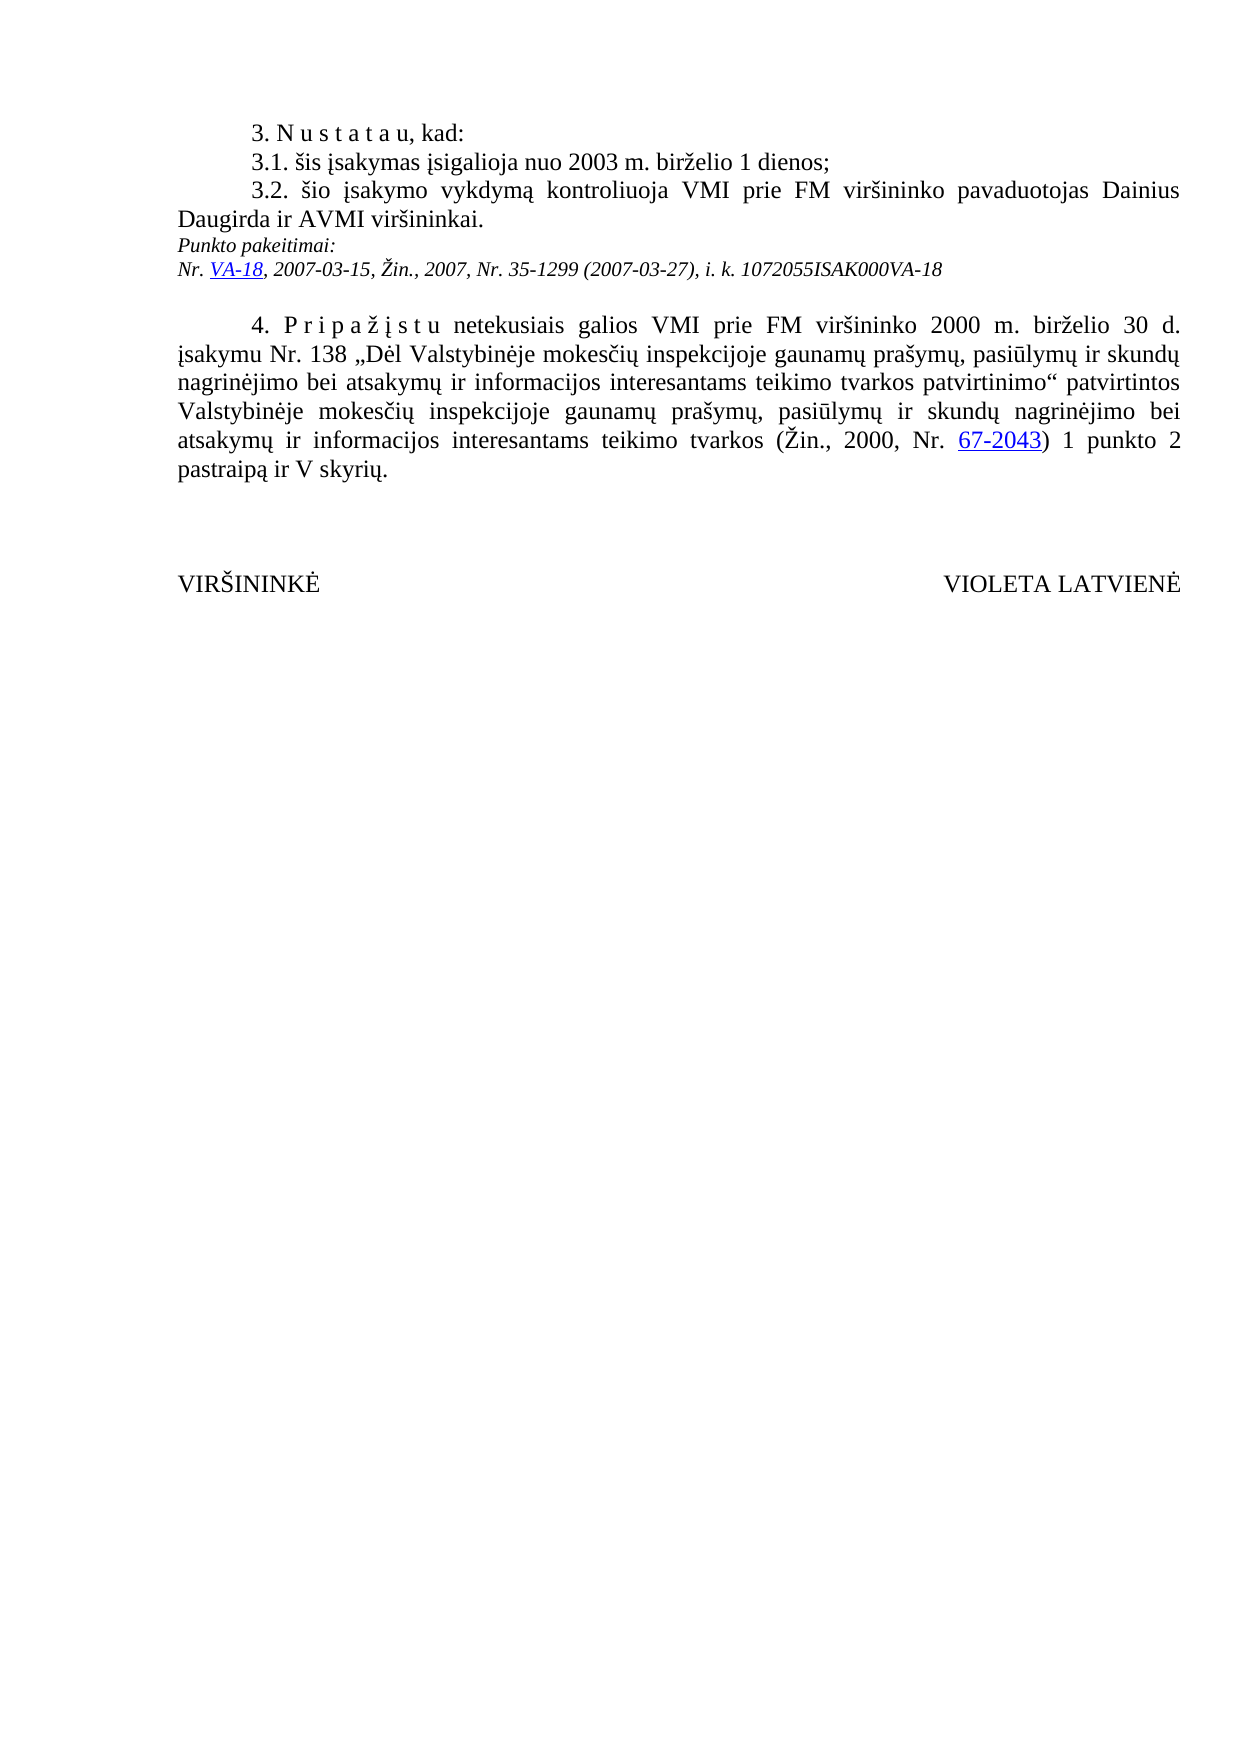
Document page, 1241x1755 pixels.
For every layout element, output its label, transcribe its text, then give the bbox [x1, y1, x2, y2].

text 3.1. šis įsakymas įsigalioja nuo 2003 m. birželio 1 dienos; [177, 147, 1181, 176]
text Punkto pakeitimai: [177, 233, 1181, 257]
text 3.2. šio įsakymo vykdymą kontroliuoja VMI prie FM viršininko pavaduotojas Dainius Daugirda ir AVMI viršininkai. [177, 176, 1181, 233]
text 3. Nustatau, kad: [177, 118, 1181, 147]
text VIRŠININKĖ VIOLETA LATVIENĖ [177, 569, 1181, 597]
text Nr. VA-18, 2007-03-15, Žin., 2007, Nr. 35-1299 (2007-03-27), i. k. 1072055ISAK000VA-18 [177, 257, 1181, 281]
text 4. Pripažįstu netekusiais galios VMI prie FM viršininko 2000 m. birželio 30 d. įsakymu Nr. 138 „Dėl Valstybinėje mokesčių inspekcijoje gaunamų prašymų, pasiūlymų ir skundų nagrinėjimo bei atsakymų ir informacijos interesantams teikimo tvarkos patvirtinimo“ patvirtintos Valstybinėje mokesčių inspekcijoje gaunamų prašymų, pasiūlymų ir skundų nagrinėjimo bei atsakymų ir informacijos interesantams teikimo tvarkos (Žin., 2000, Nr. 67-2043) 1 punkto 2 pastraipą ir V skyrių. [177, 310, 1181, 482]
